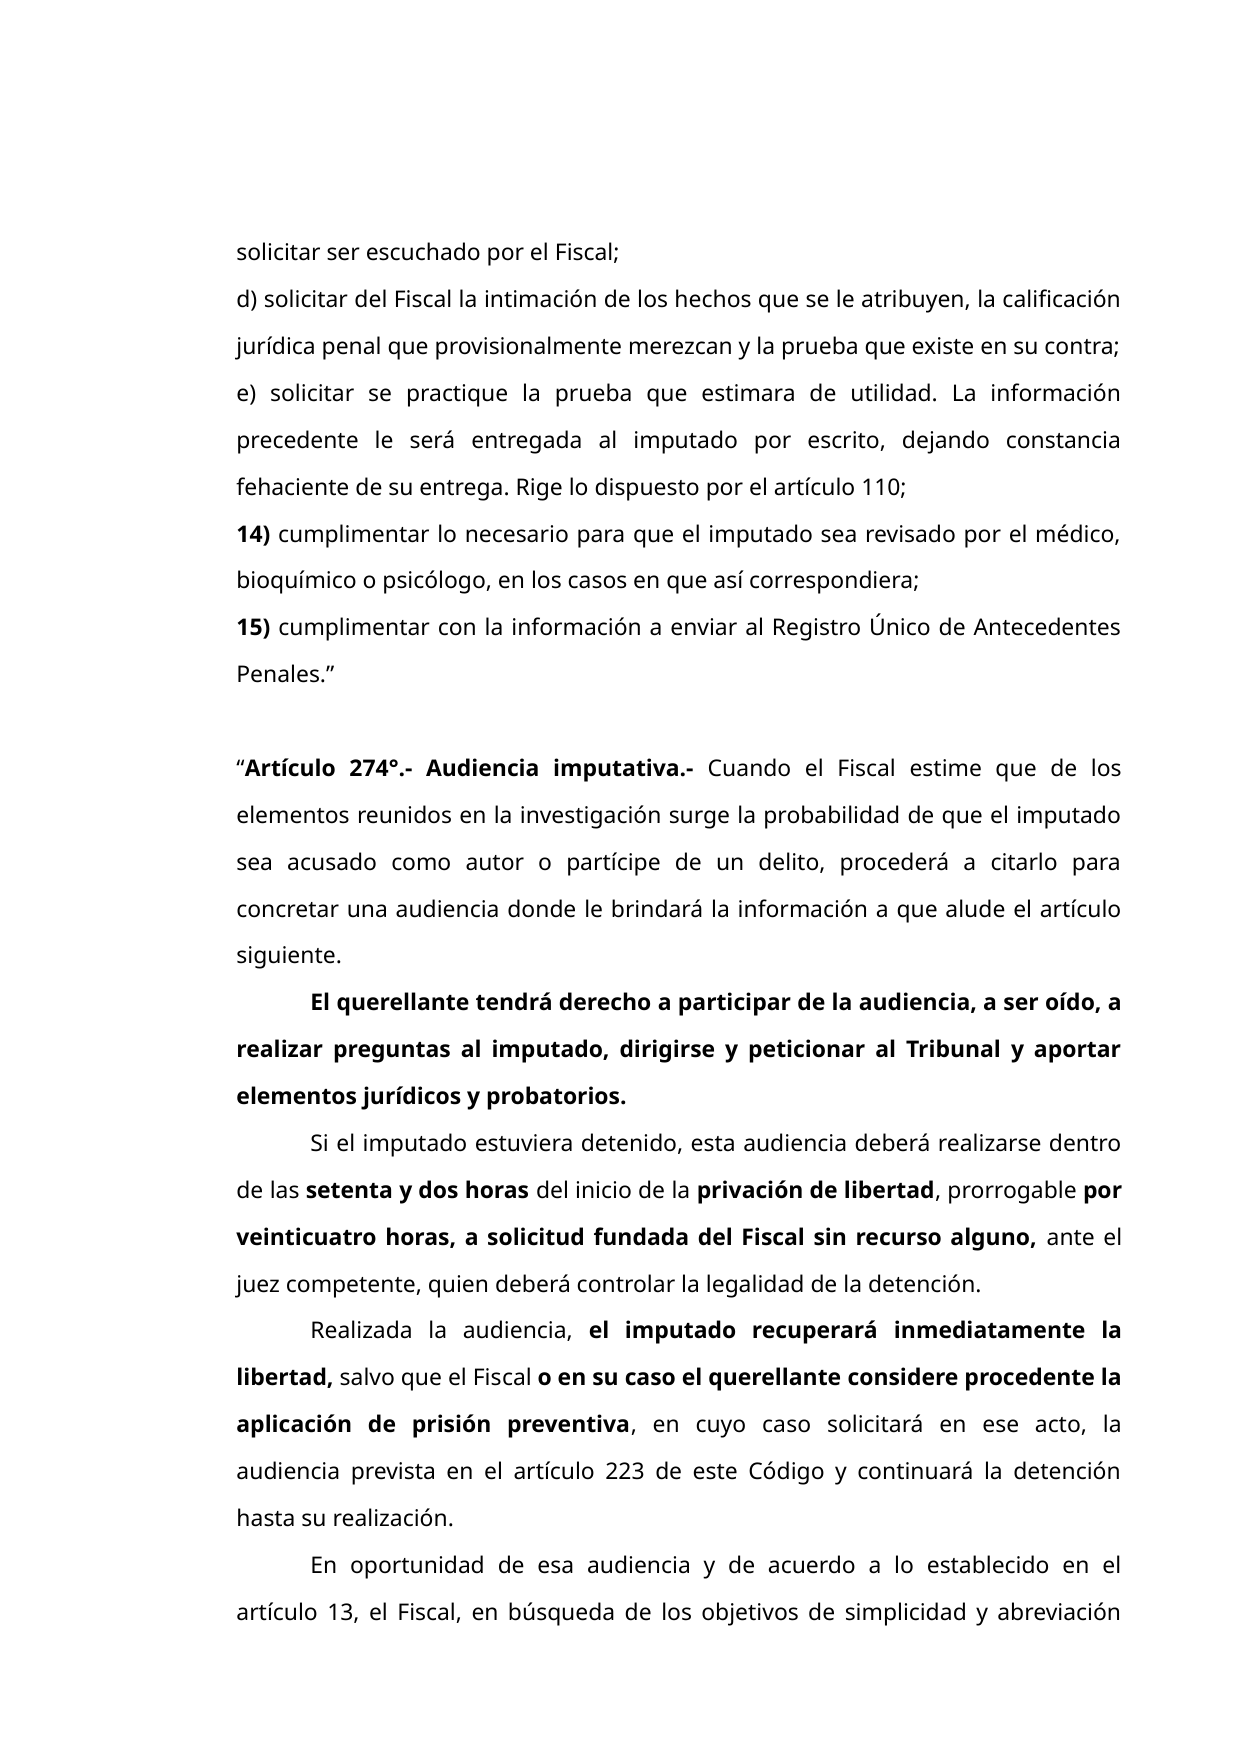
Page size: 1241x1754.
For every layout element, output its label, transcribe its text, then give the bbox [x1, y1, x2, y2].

text Si el imputado estuviera detenido, esta audiencia deberá realizarse dentro de las setenta y dos horas del inicio de la privación de libertad, prorrogable por veinticuatro horas, a solicitud fundada del Fiscal sin recurso alguno, ante el juez competente, quien deberá controlar la legalidad de la detención. [236, 1127, 1122, 1299]
text “Artículo 274°.- Audiencia imputativa.- Cuando el Fiscal estime que de los elementos reunidos en la investigación surge la probabilidad de que el imputado sea acusado como autor o partícipe de un delito, procederá a citarlo para concretar una audiencia donde le brindará la información a que alude el artículo siguiente. [236, 752, 1122, 971]
text El querellante tendrá derecho a participar de la audiencia, a ser oído, a realizar preguntas al imputado, dirigirse y peticionar al Tribunal y aportar elementos jurídicos y probatorios. [236, 986, 1122, 1111]
text d) solicitar del Fiscal la intimación de los hechos que se le atribuyen, la calificación jurídica penal que provisionalmente merezcan y la prueba que existe en su contra; [236, 283, 1122, 361]
text En oportunidad de esa audiencia y de acuerdo a lo establecido en el artículo 13, el Fiscal, en búsqueda de los objetivos de simplicidad y abreviación [236, 1549, 1122, 1627]
text Realizada la audiencia, el imputado recuperará inmediatamente la libertad, salvo que el Fiscal o en su caso el querellante considere procedente la aplicación de prisión preventiva, en cuyo caso solicitará en ese acto, la audiencia prevista en el artículo 223 de este Código y continuará la detención hasta su realización. [236, 1314, 1122, 1533]
text solicitar ser escuchado por el Fiscal; [236, 236, 1122, 267]
text 14) cumplimentar lo necesario para que el imputado sea revisado por el médico, bioquímico o psicólogo, en los casos en que así correspondiera; [236, 517, 1122, 596]
text e) solicitar se practique la prueba que estimara de utilidad. La información precedente le será entregada al imputado por escrito, dejando constancia fehaciente de su entrega. Rige lo dispuesto por el artículo 110; [236, 377, 1122, 502]
text 15) cumplimentar con la información a enviar al Registro Único de Antecedentes Penales.” [236, 611, 1122, 689]
